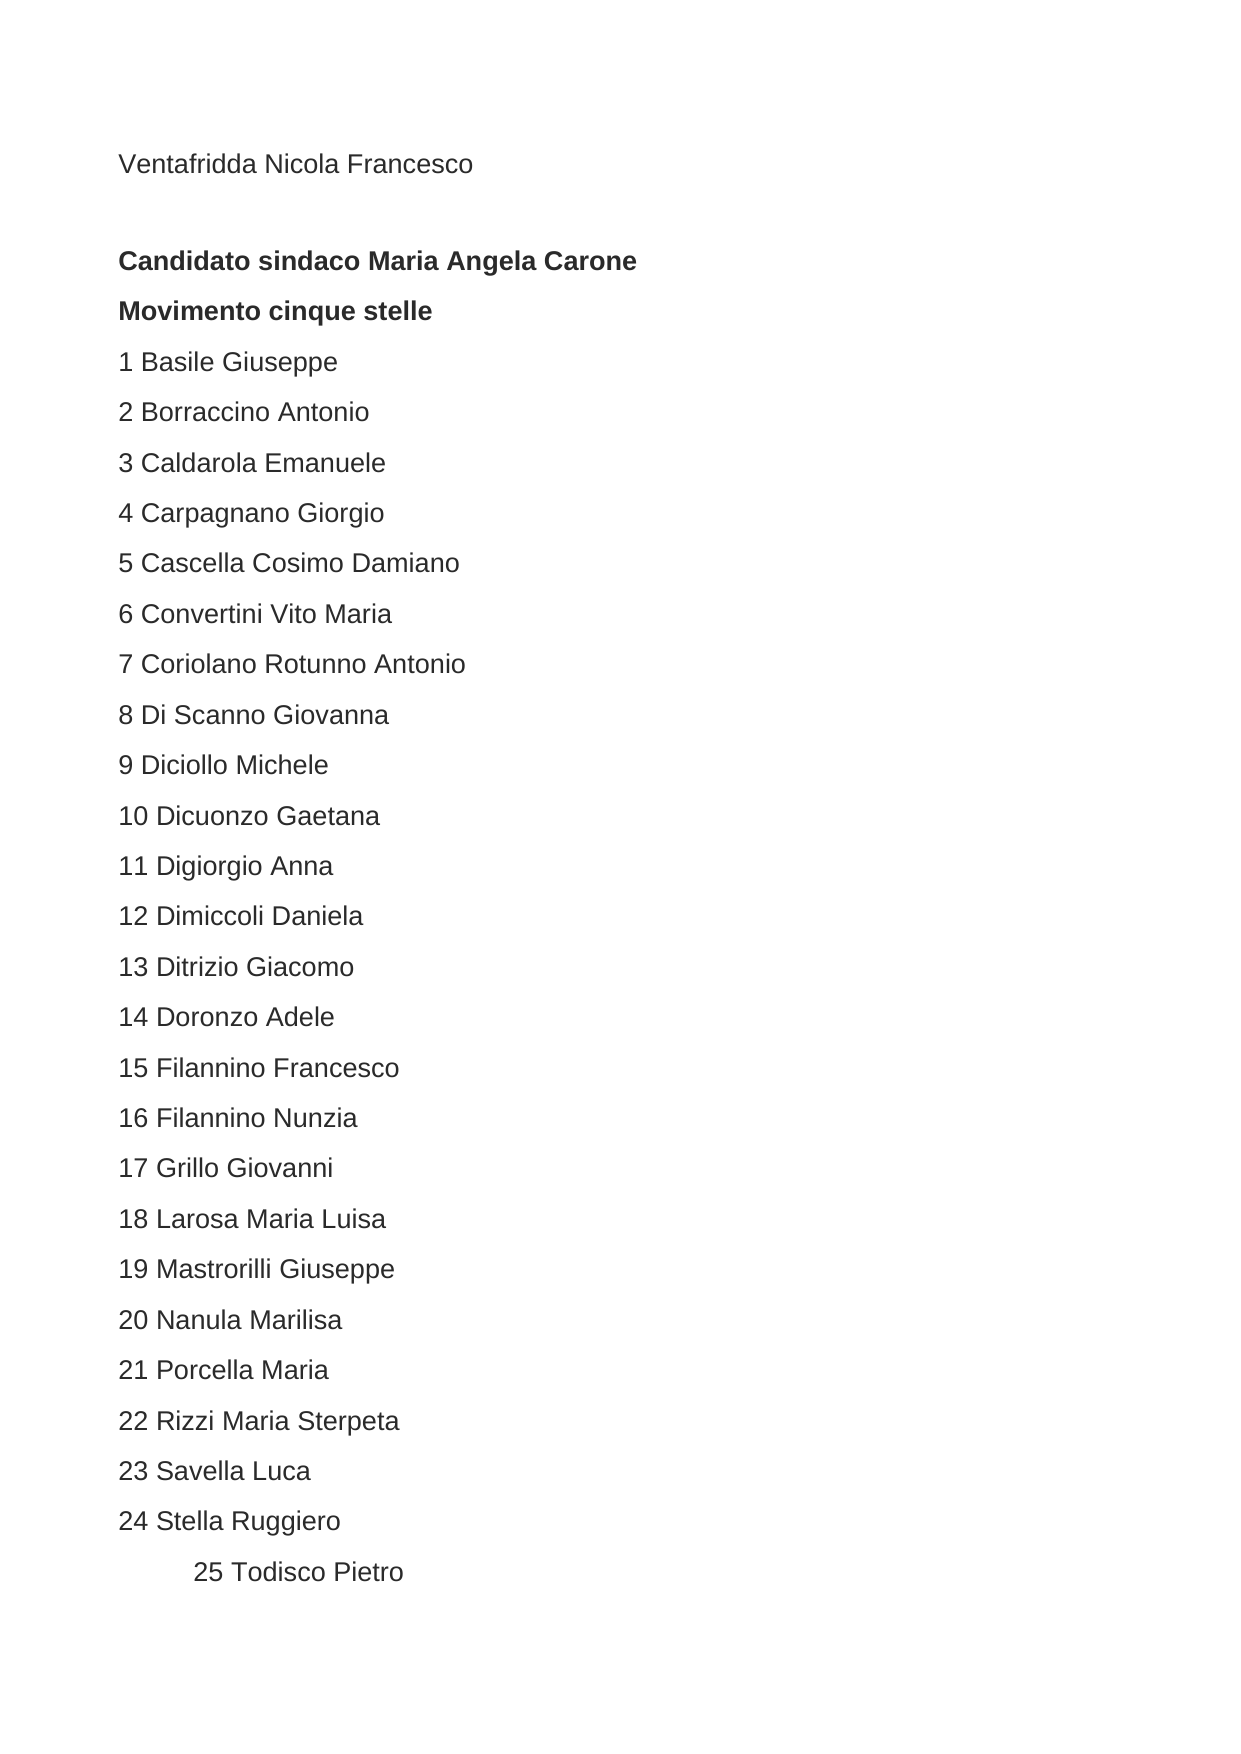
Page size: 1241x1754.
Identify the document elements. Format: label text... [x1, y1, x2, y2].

text 23 Savella Luca [118, 1455, 1122, 1486]
text Ventafridda Nicola Francesco [118, 148, 1122, 179]
text 18 Larosa Maria Luisa [118, 1203, 1122, 1234]
text 13 Ditrizio Giacomo [118, 951, 1122, 982]
text 14 Doronzo Adele [118, 1001, 1122, 1032]
text 3 Caldarola Emanuele [118, 447, 1122, 478]
text 2 Borraccino Antonio [118, 396, 1122, 427]
text 6 Convertini Vito Maria [118, 598, 1122, 629]
text 22 Rizzi Maria Sterpeta [118, 1404, 1122, 1436]
text 7 Coriolano Rotunno Antonio [118, 648, 1122, 679]
text 21 Porcella Maria [118, 1354, 1122, 1385]
text 9 Diciollo Michele [118, 749, 1122, 780]
text 17 Grillo Giovanni [118, 1152, 1122, 1184]
text 20 Nanula Marilisa [118, 1304, 1122, 1335]
text 10 Dicuonzo Gaetana [118, 799, 1122, 831]
text 12 Dimiccoli Daniela [118, 900, 1122, 932]
text Movimento cinque stelle [118, 295, 1122, 327]
text 4 Carpagnano Giorgio [118, 497, 1122, 528]
text 11 Digiorgio Anna [118, 850, 1122, 881]
list 25 Todisco Pietro [156, 1556, 1122, 1587]
text 24 Stella Ruggiero [118, 1505, 1122, 1537]
text 5 Cascella Cosimo Damiano [118, 547, 1122, 579]
text Candidato sindaco Maria Angela Carone [118, 245, 1122, 276]
text 16 Filannino Nunzia [118, 1102, 1122, 1133]
text 1 Basile Giuseppe [118, 346, 1122, 377]
text 19 Mastrorilli Giuseppe [118, 1253, 1122, 1284]
text 8 Di Scanno Giovanna [118, 699, 1122, 730]
text 15 Filannino Francesco [118, 1052, 1122, 1083]
